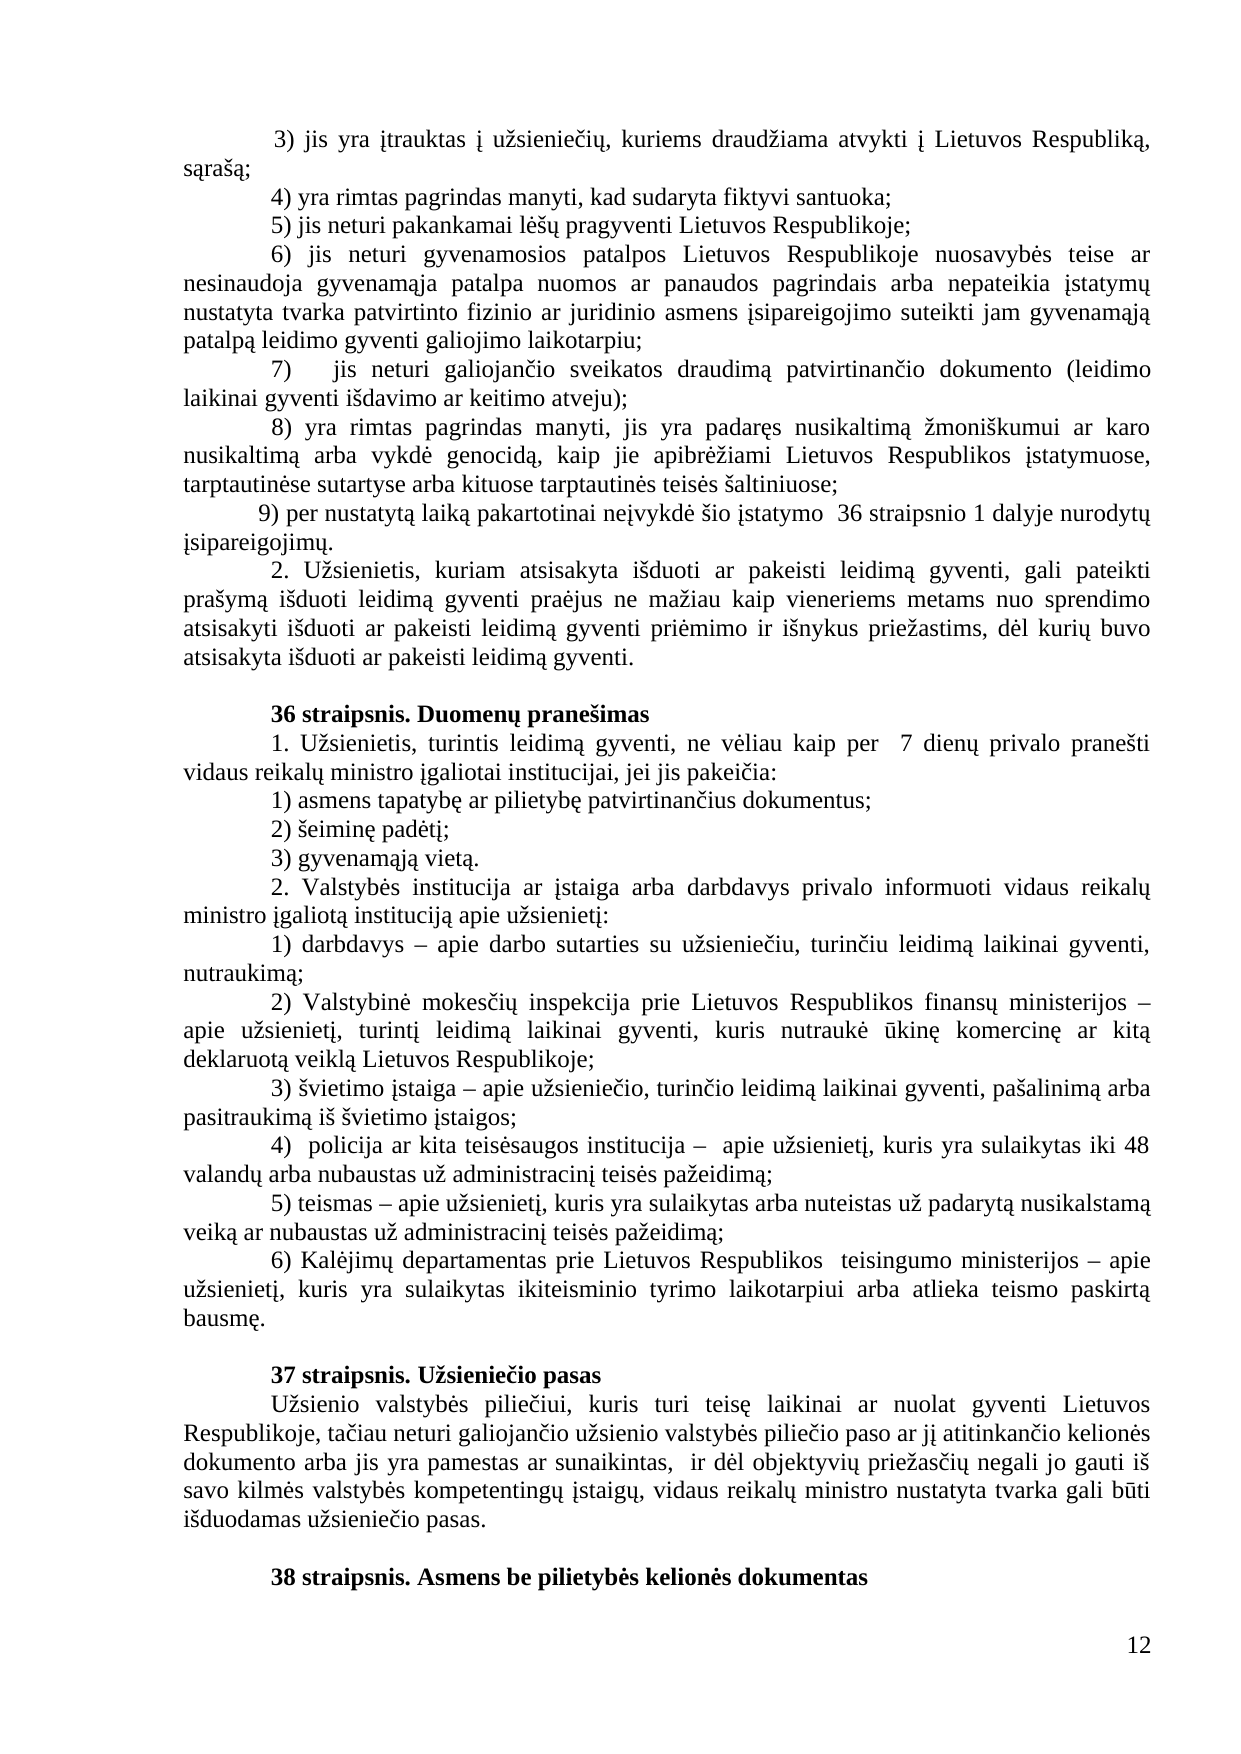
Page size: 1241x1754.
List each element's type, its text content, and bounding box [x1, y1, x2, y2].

text 6) jis neturi gyvenamosios patalpos Lietuvos Respublikoje nuosavybės teise ar nesinaudoja gyvenamąja patalpa nuomos ar panaudos pagrindais arba nepateikia įstatymų nustatyta tvarka patvirtinto fizinio ar juridinio asmens įsipareigojimo suteikti jam gyvenamąją patalpą leidimo gyventi galiojimo laikotarpiu; [183, 239, 1152, 354]
text Užsienio valstybės piliečiui, kuris turi teisę laikinai ar nuolat gyventi Lietuvos Respublikoje, tačiau neturi galiojančio užsienio valstybės piliečio paso ar jį atitinkančio kelionės dokumento arba jis yra pamestas ar sunaikintas, ir dėl objektyvių priežasčių negali jo gauti iš savo kilmės valstybės kompetentingų įstaigų, vidaus reikalų ministro nustatyta tvarka gali būti išduodamas užsieniečio pasas. [183, 1389, 1152, 1533]
text 4) yra rimtas pagrindas manyti, kad sudaryta fiktyvi santuoka; [271, 182, 1152, 210]
text 9) per nustatytą laiką pakartotinai neįvykdė šio įstatymo 36 straipsnio 1 dalyje nurodytų įsipareigojimų. [183, 498, 1152, 555]
text 37 straipsnis. Užsieniečio pasas [183, 1360, 1152, 1389]
text 1. Užsienietis, turintis leidimą gyventi, ne vėliau kaip per 7 dienų privalo pranešti vidaus reikalų ministro įgaliotai institucijai, jei jis pakeičia: [183, 728, 1152, 785]
text 2) Valstybinė mokesčių inspekcija prie Lietuvos Respublikos finansų ministerijos – apie užsienietį, turintį leidimą laikinai gyventi, kuris nutraukė ūkinę komercinę ar kitą deklaruotą veiklą Lietuvos Respublikoje; [183, 987, 1152, 1073]
text 1) asmens tapatybę ar pilietybę patvirtinančius dokumentus; [183, 785, 1152, 814]
text 3) jis yra įtrauktas į užsieniečių, kuriems draudžiama atvykti į Lietuvos Respubliką, sąrašą; [183, 124, 1152, 182]
text 2. Užsienietis, kuriam atsisakyta išduoti ar pakeisti leidimą gyventi, gali pateikti prašymą išduoti leidimą gyventi praėjus ne mažiau kaip vieneriems metams nuo sprendimo atsisakyti išduoti ar pakeisti leidimą gyventi priėmimo ir išnykus priežastims, dėl kurių buvo atsisakyta išduoti ar pakeisti leidimą gyventi. [183, 555, 1152, 670]
text 4) policija ar kita teisėsaugos institucija – apie užsienietį, kuris yra sulaikytas iki 48 valandų arba nubaustas už administracinį teisės pažeidimą; [183, 1130, 1152, 1188]
text 36 straipsnis. Duomenų pranešimas [183, 699, 1152, 728]
text 38 straipsnis. Asmens be pilietybės kelionės dokumentas [183, 1562, 1152, 1590]
text 3) gyvenamąją vietą. [183, 843, 1152, 872]
text 8) yra rimtas pagrindas manyti, jis yra padaręs nusikaltimą žmoniškumui ar karo nusikaltimą arba vykdė genocidą, kaip jie apibrėžiami Lietuvos Respublikos įstatymuose, tarptautinėse sutartyse arba kituose tarptautinės teisės šaltiniuose; [183, 412, 1152, 498]
text 2) šeiminę padėtį; [183, 814, 1152, 843]
text 3) švietimo įstaiga – apie užsieniečio, turinčio leidimą laikinai gyventi, pašalinimą arba pasitraukimą iš švietimo įstaigos; [183, 1073, 1152, 1130]
text 5) teismas – apie užsienietį, kuris yra sulaikytas arba nuteistas už padarytą nusikalstamą veiką ar nubaustas už administracinį teisės pažeidimą; [183, 1188, 1152, 1245]
text 6) Kalėjimų departamentas prie Lietuvos Respublikos teisingumo ministerijos – apie užsienietį, kuris yra sulaikytas ikiteisminio tyrimo laikotarpiui arba atlieka teismo paskirtą bausmę. [183, 1245, 1152, 1332]
text 7) jis neturi galiojančio sveikatos draudimą patvirtinančio dokumento (leidimo laikinai gyventi išdavimo ar keitimo atveju); [183, 354, 1152, 412]
text 1) darbdavys – apie darbo sutarties su užsieniečiu, turinčiu leidimą laikinai gyventi, nutraukimą; [183, 929, 1152, 987]
text 2. Valstybės institucija ar įstaiga arba darbdavys privalo informuoti vidaus reikalų ministro įgaliotą instituciją apie užsienietį: [183, 872, 1152, 929]
text 5) jis neturi pakankamai lėšų pragyventi Lietuvos Respublikoje; [271, 210, 1152, 239]
